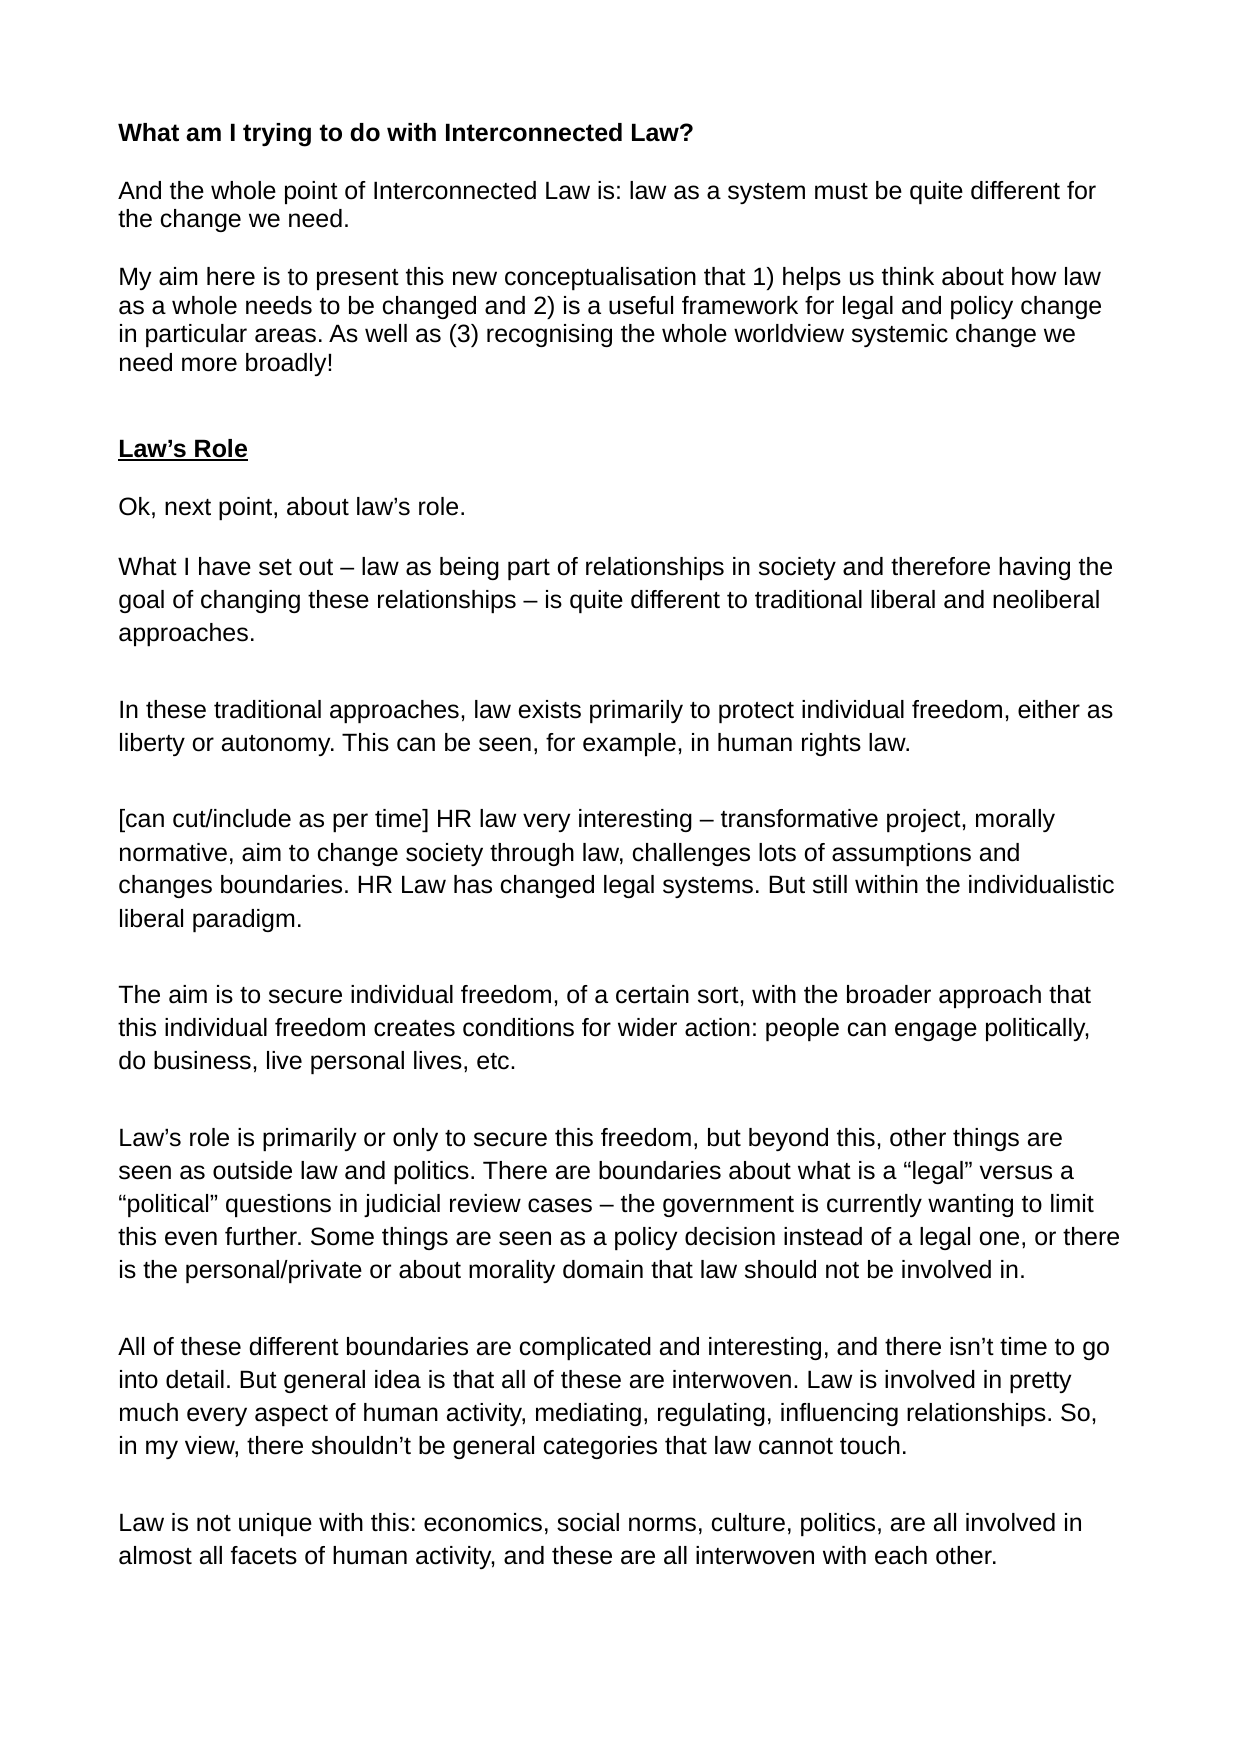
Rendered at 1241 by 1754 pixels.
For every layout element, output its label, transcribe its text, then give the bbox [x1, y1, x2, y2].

text In these traditional approaches, law exists primarily to protect individual freedom, either as liberty or autonomy. This can be seen, for example, in human rights law. [118, 695, 1122, 756]
text [can cut/include as per time] HR law very interesting – transformative project, morally normative, aim to change society through law, challenges lots of assumptions and changes boundaries. HR Law has changed legal systems. But still within the individualistic liberal paradigm. [118, 804, 1122, 932]
text My aim here is to present this new conceptualisation that 1) helps us think about how law as a whole needs to be changed and 2) is a useful framework for legal and policy change in particular areas. As well as (3) recognising the whole worldview systemic change we need more broadly! [118, 262, 1122, 377]
text Law is not unique with this: economics, social norms, culture, politics, are all involved in almost all facets of human activity, and these are all interwoven with each other. [118, 1508, 1122, 1569]
text All of these different boundaries are complicated and interesting, and there isn’t time to go into detail. But general idea is that all of these are interwoven. Law is involved in pretty much every aspect of human activity, mediating, regulating, influencing relationships. So, in my view, there shouldn’t be general categories that law cannot touch. [118, 1332, 1122, 1460]
text And the whole point of Interconnected Law is: law as a system must be quite different for the change we need. [118, 176, 1122, 233]
text Ok, next point, about law’s role. [118, 492, 1122, 521]
text Law’s Role [118, 434, 1122, 463]
text What am I trying to do with Interconnected Law? [118, 118, 1122, 147]
text The aim is to secure individual freedom, of a certain sort, with the broader approach that this individual freedom creates conditions for wider action: people can engage politically, do business, live personal lives, etc. [118, 980, 1122, 1075]
text What I have set out – law as being part of relationships in society and therefore having the goal of changing these relationships – is quite different to traditional liberal and neoliberal approaches. [118, 552, 1122, 647]
text Law’s role is primarily or only to secure this freedom, but beyond this, other things are seen as outside law and politics. There are boundaries about what is a “legal” versus a “political” questions in judicial review cases – the government is currently wanting to limit this even further. Some things are seen as a policy decision instead of a legal one, or there is the personal/private or about morality domain that law should not be involved in. [118, 1123, 1122, 1284]
